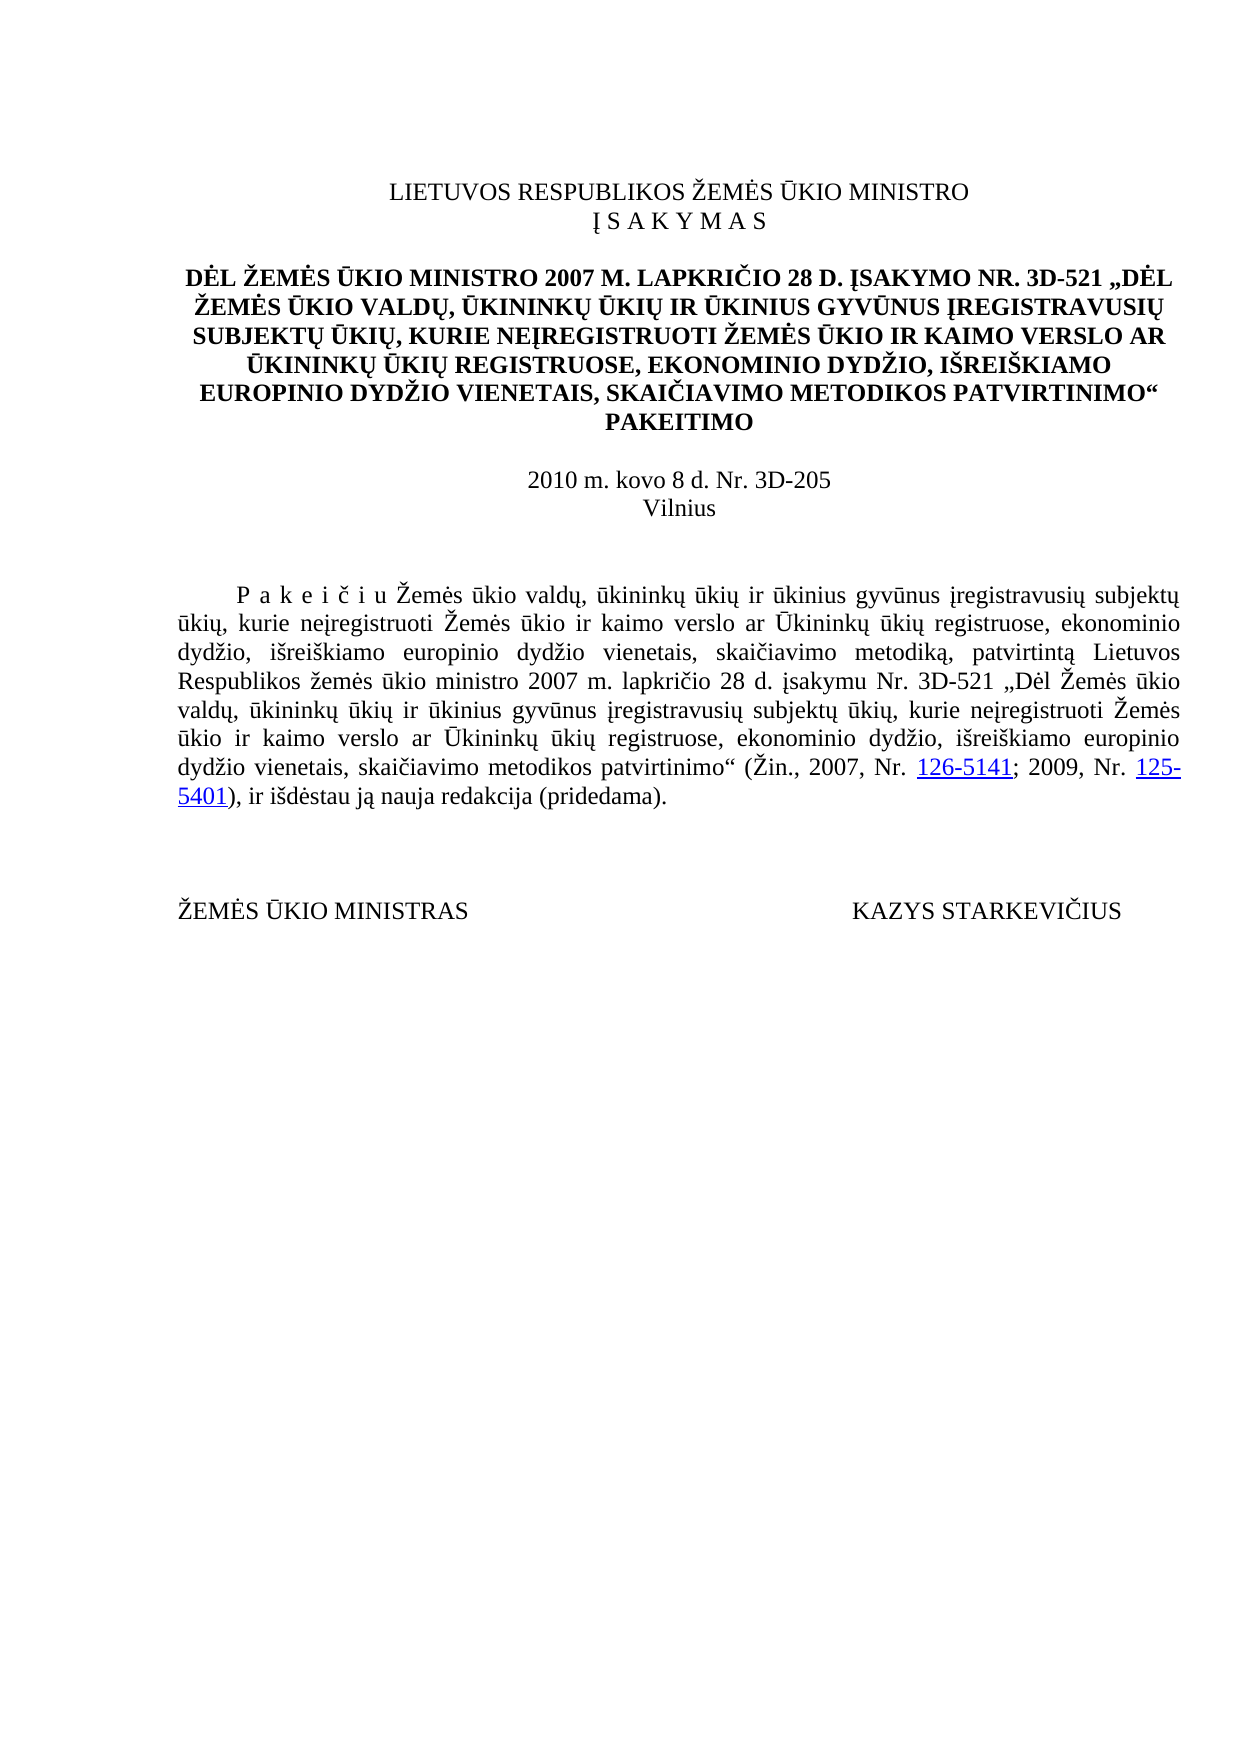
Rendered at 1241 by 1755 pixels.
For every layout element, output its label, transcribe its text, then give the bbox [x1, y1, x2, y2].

text Į S A K Y M A S [177, 206, 1181, 235]
text P a k e i č i u Žemės ūkio valdų, ūkininkų ūkių ir ūkinius gyvūnus įregistravusių subjektų ūkių, kurie neįregistruoti Žemės ūkio ir kaimo verslo ar Ūkininkų ūkių registruose, ekonominio dydžio, išreiškiamo europinio dydžio vienetais, skaičiavimo metodiką, patvirtintą Lietuvos Respublikos žemės ūkio ministro 2007 m. lapkričio 28 d. įsakymu Nr. 3D-521 „Dėl Žemės ūkio valdų, ūkininkų ūkių ir ūkinius gyvūnus įregistravusių subjektų ūkių, kurie neįregistruoti Žemės ūkio ir kaimo verslo ar Ūkininkų ūkių registruose, ekonominio dydžio, išreiškiamo europinio dydžio vienetais, skaičiavimo metodikos patvirtinimo“ (Žin., 2007, Nr. 126-5141; 2009, Nr. 125-5401), ir išdėstau ją nauja redakcija (pridedama). [177, 580, 1181, 810]
text DĖL ŽEMĖS ŪKIO MINISTRO 2007 M. LAPKRIČIO 28 D. ĮSAKYMO Nr. 3D-521 „DĖL ŽEMĖS ŪKIO VALDŲ, ŪKININKŲ ŪKIŲ IR ŪKINIUS GYVŪNUS ĮREGISTRAVUSIŲ SUBJEKTŲ ŪKIŲ, KURIE NEĮREGISTRUOTI ŽEMĖS ŪKIO IR KAIMO VERSLO AR ŪKININKŲ ŪKIŲ REGISTRUOSE, EKONOMINIO DYDŽIO, IŠREIŠKIAMO EUROPINIO DYDŽIO VIENETAIS, SKAIČIAVIMO METODIKOS PATVIRTINIMO“ PAKEITIMO [177, 263, 1181, 436]
text Vilnius [177, 493, 1181, 522]
text 2010 m. kovo 8 d. Nr. 3D-205 [177, 465, 1181, 493]
text Žemės ūkio ministras Kazys Starkevičius [177, 896, 1181, 925]
text LIETUVOS RESPUBLIKOS ŽEMĖS ŪKIO MINISTRO [177, 177, 1181, 206]
